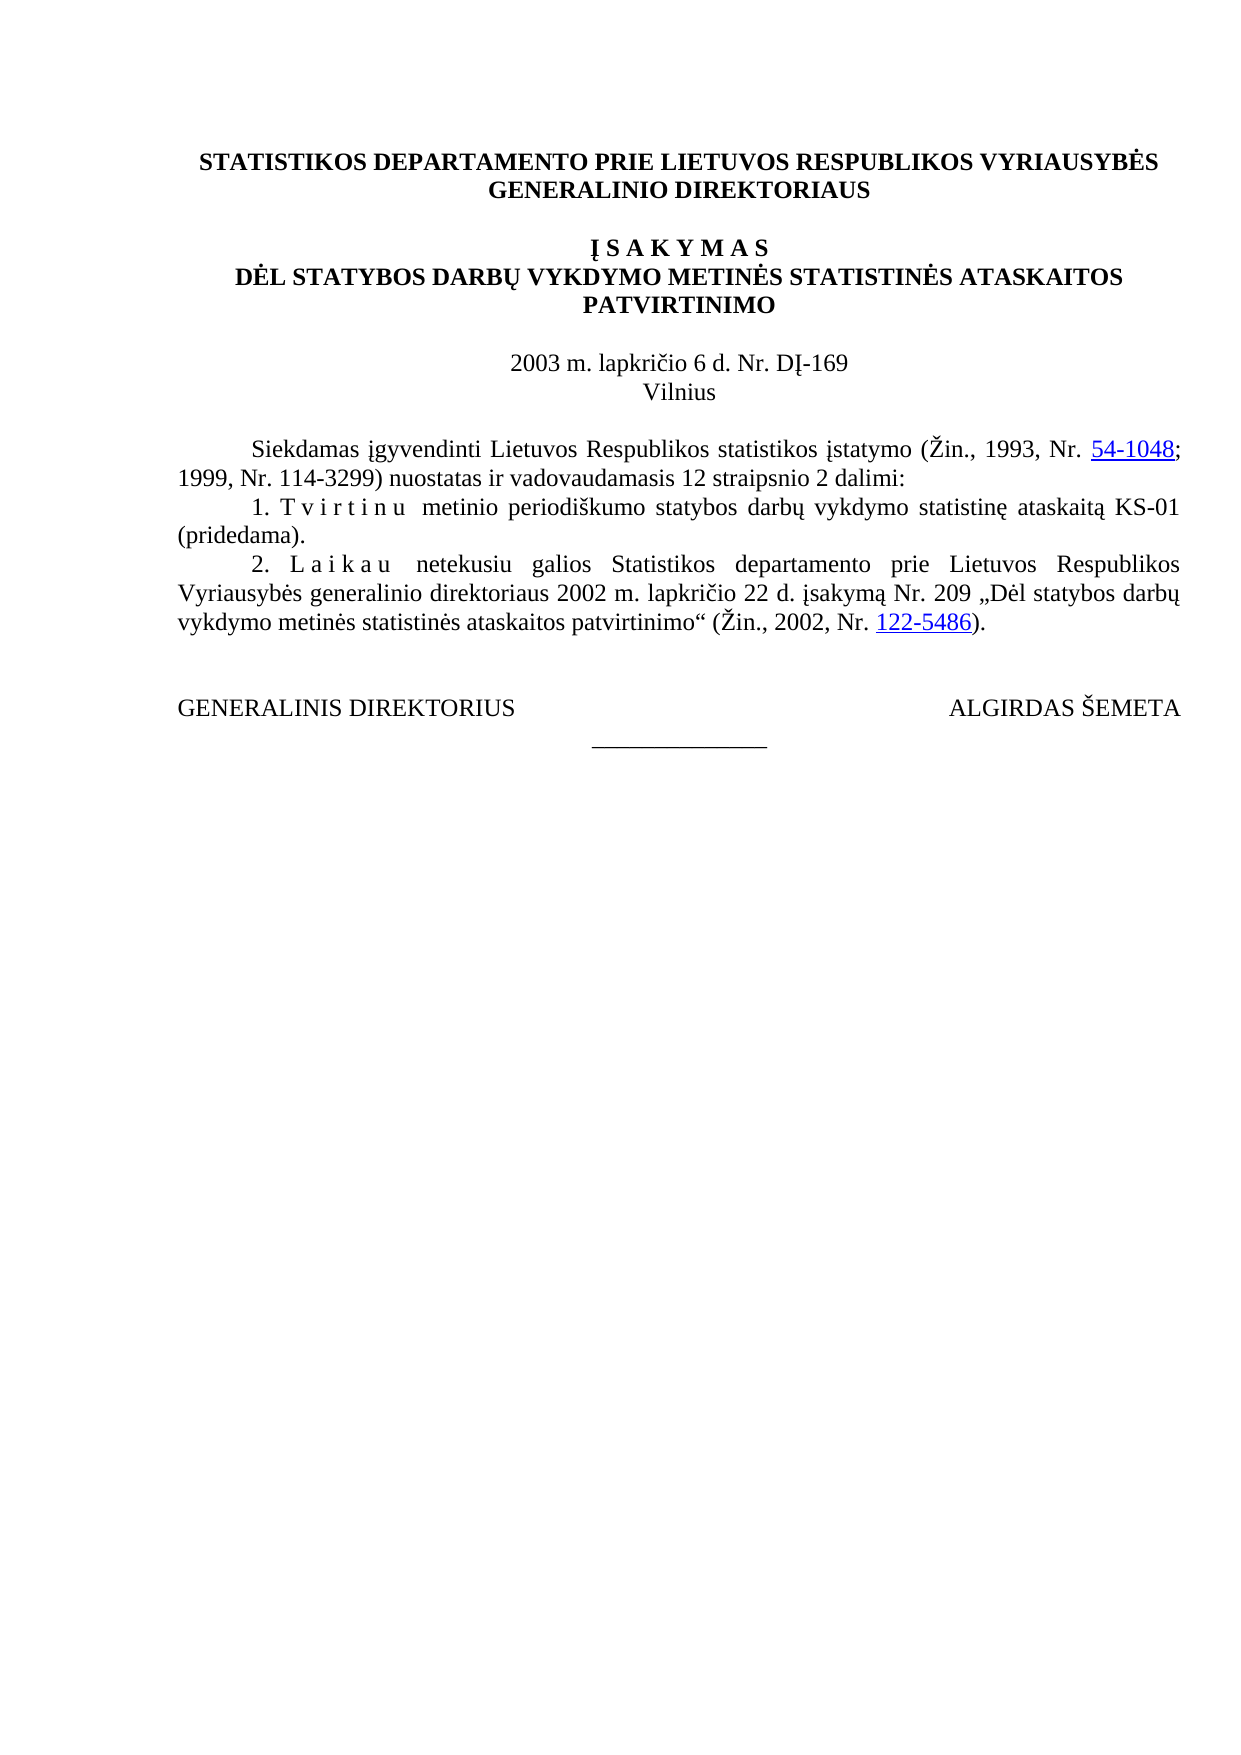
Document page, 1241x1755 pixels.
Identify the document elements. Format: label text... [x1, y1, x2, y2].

text 2. Laikau netekusiu galios Statistikos departamento prie Lietuvos Respublikos Vyriausybės generalinio direktoriaus 2002 m. lapkričio 22 d. įsakymą Nr. 209 „Dėl statybos darbų vykdymo metinės statistinės ataskaitos patvirtinimo“ (Žin., 2002, Nr. 122-5486). [177, 549, 1181, 636]
text DĖL STATYBOS DARBŲ VYKDYMO METINĖS STATISTINĖS ATASKAITOS PATVIRTINIMO [177, 262, 1181, 319]
text ______________ [177, 722, 1181, 751]
text Į S A K Y M A S [177, 233, 1181, 262]
text 1. Tvirtinu metinio periodiškumo statybos darbų vykdymo statistinę ataskaitą KS-01 (pridedama). [177, 492, 1181, 549]
text 2003 m. lapkričio 6 d. Nr. DĮ-169 [177, 348, 1181, 377]
text Vilnius [177, 377, 1181, 406]
text STATISTIKOS DEPARTAMENTO PRIE LIETUVOS RESPUBLIKOS VYRIAUSYBĖS GENERALINIO DIREKTORIAUS [177, 147, 1181, 204]
text Siekdamas įgyvendinti Lietuvos Respublikos statistikos įstatymo (Žin., 1993, Nr. 54-1048; 1999, Nr. 114-3299) nuostatas ir vadovaudamasis 12 straipsnio 2 dalimi: [177, 434, 1181, 492]
text Generalinis direktorius Algirdas Šemeta [177, 693, 1181, 722]
